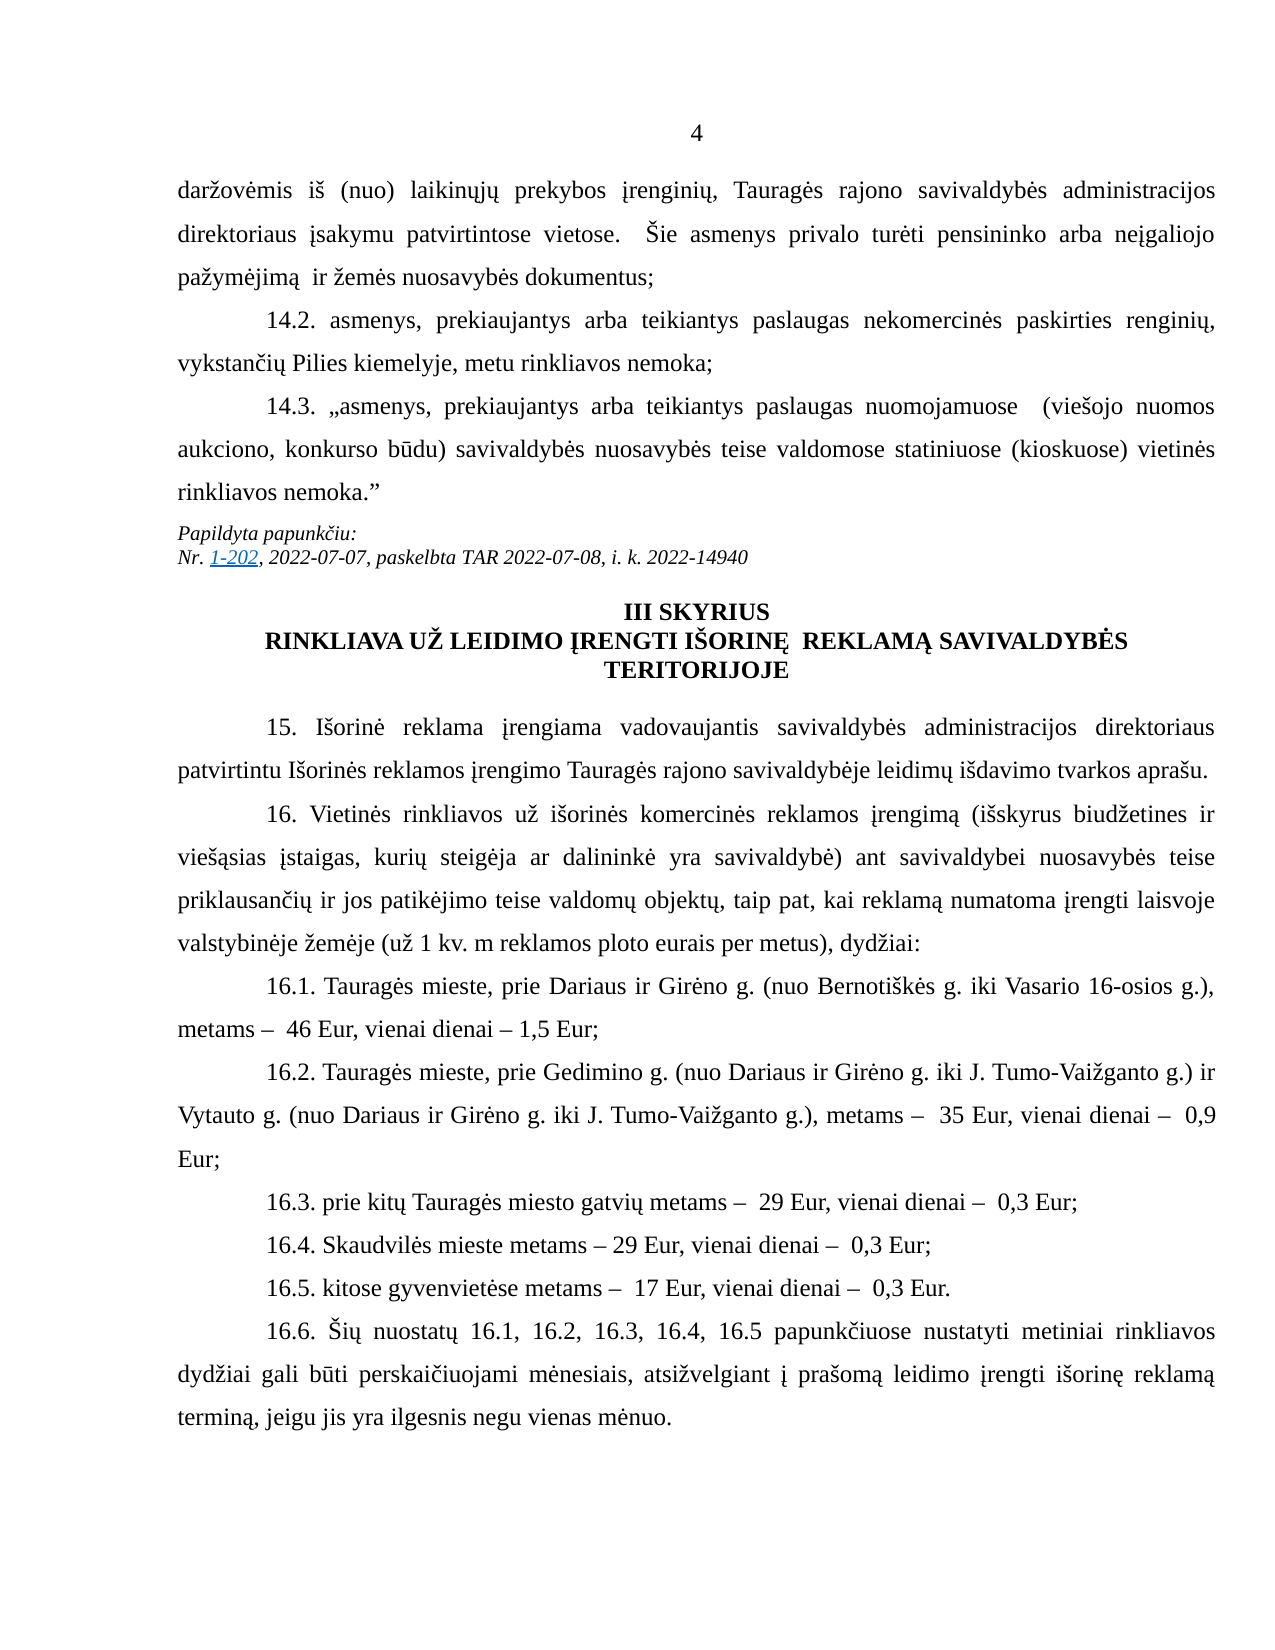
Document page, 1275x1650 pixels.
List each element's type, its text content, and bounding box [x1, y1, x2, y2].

text RINKLIAVA UŽ LEIDIMO ĮRENGTI IŠORINĘ REKLAMĄ SAVIVALDYBĖS TERITORIJOJE [177, 626, 1216, 684]
text 16.3. prie kitų Tauragės miesto gatvių metams – 29 Eur, vienai dienai – 0,3 Eur; [177, 1187, 1216, 1216]
text 16. Vietinės rinkliavos už išorinės komercinės reklamos įrengimą (išskyrus biudžetines ir viešąsias įstaigas, kurių steigėja ar dalininkė yra savivaldybė) ant savivaldybei nuosavybės teise priklausančių ir jos patikėjimo teise valdomų objektų, taip pat, kai reklamą numatoma įrengti laisvoje valstybinėje žemėje (už 1 kv. m reklamos ploto eurais per metus), dydžiai: [177, 799, 1216, 957]
text 16.5. kitose gyvenvietėse metams – 17 Eur, vienai dienai – 0,3 Eur. [177, 1273, 1216, 1302]
text Nr. 1-202, 2022-07-07, paskelbta TAR 2022-07-08, i. k. 2022-14940 [177, 545, 1216, 569]
text 14.3. „asmenys, prekiaujantys arba teikiantys paslaugas nuomojamuose (viešojo nuomos aukciono, konkurso būdu) savivaldybės nuosavybės teise valdomose statiniuose (kioskuose) vietinės rinkliavos nemoka.” [177, 391, 1216, 506]
text III SKYRIUS [177, 597, 1216, 626]
text 16.2. Tauragės mieste, prie Gedimino g. (nuo Dariaus ir Girėno g. iki J. Tumo-Vaižganto g.) ir Vytauto g. (nuo Dariaus ir Girėno g. iki J. Tumo-Vaižganto g.), metams – 35 Eur, vienai dienai – 0,9 Eur; [177, 1057, 1216, 1172]
text daržovėmis iš (nuo) laikinųjų prekybos įrenginių, Tauragės rajono savivaldybės administracijos direktoriaus įsakymu patvirtintose vietose. Šie asmenys privalo turėti pensininko arba neįgaliojo pažymėjimą ir žemės nuosavybės dokumentus; [177, 176, 1216, 291]
text 16.1. Tauragės mieste, prie Dariaus ir Girėno g. (nuo Bernotiškės g. iki Vasario 16-osios g.), metams – 46 Eur, vienai dienai – 1,5 Eur; [177, 971, 1216, 1043]
text 14.2. asmenys, prekiaujantys arba teikiantys paslaugas nekomercinės paskirties renginių, vykstančių Pilies kiemelyje, metu rinkliavos nemoka; [177, 305, 1216, 377]
text Papildyta papunkčiu: [177, 521, 1216, 545]
text 16.6. Šių nuostatų 16.1, 16.2, 16.3, 16.4, 16.5 papunkčiuose nustatyti metiniai rinkliavos dydžiai gali būti perskaičiuojami mėnesiais, atsižvelgiant į prašomą leidimo įrengti išorinę reklamą terminą, jeigu jis yra ilgesnis negu vienas mėnuo. [177, 1316, 1216, 1431]
text 16.4. Skaudvilės mieste metams – 29 Eur, vienai dienai – 0,3 Eur; [177, 1230, 1216, 1259]
text 15. Išorinė reklama įrengiama vadovaujantis savivaldybės administracijos direktoriaus patvirtintu Išorinės reklamos įrengimo Tauragės rajono savivaldybėje leidimų išdavimo tvarkos aprašu. [177, 712, 1216, 784]
